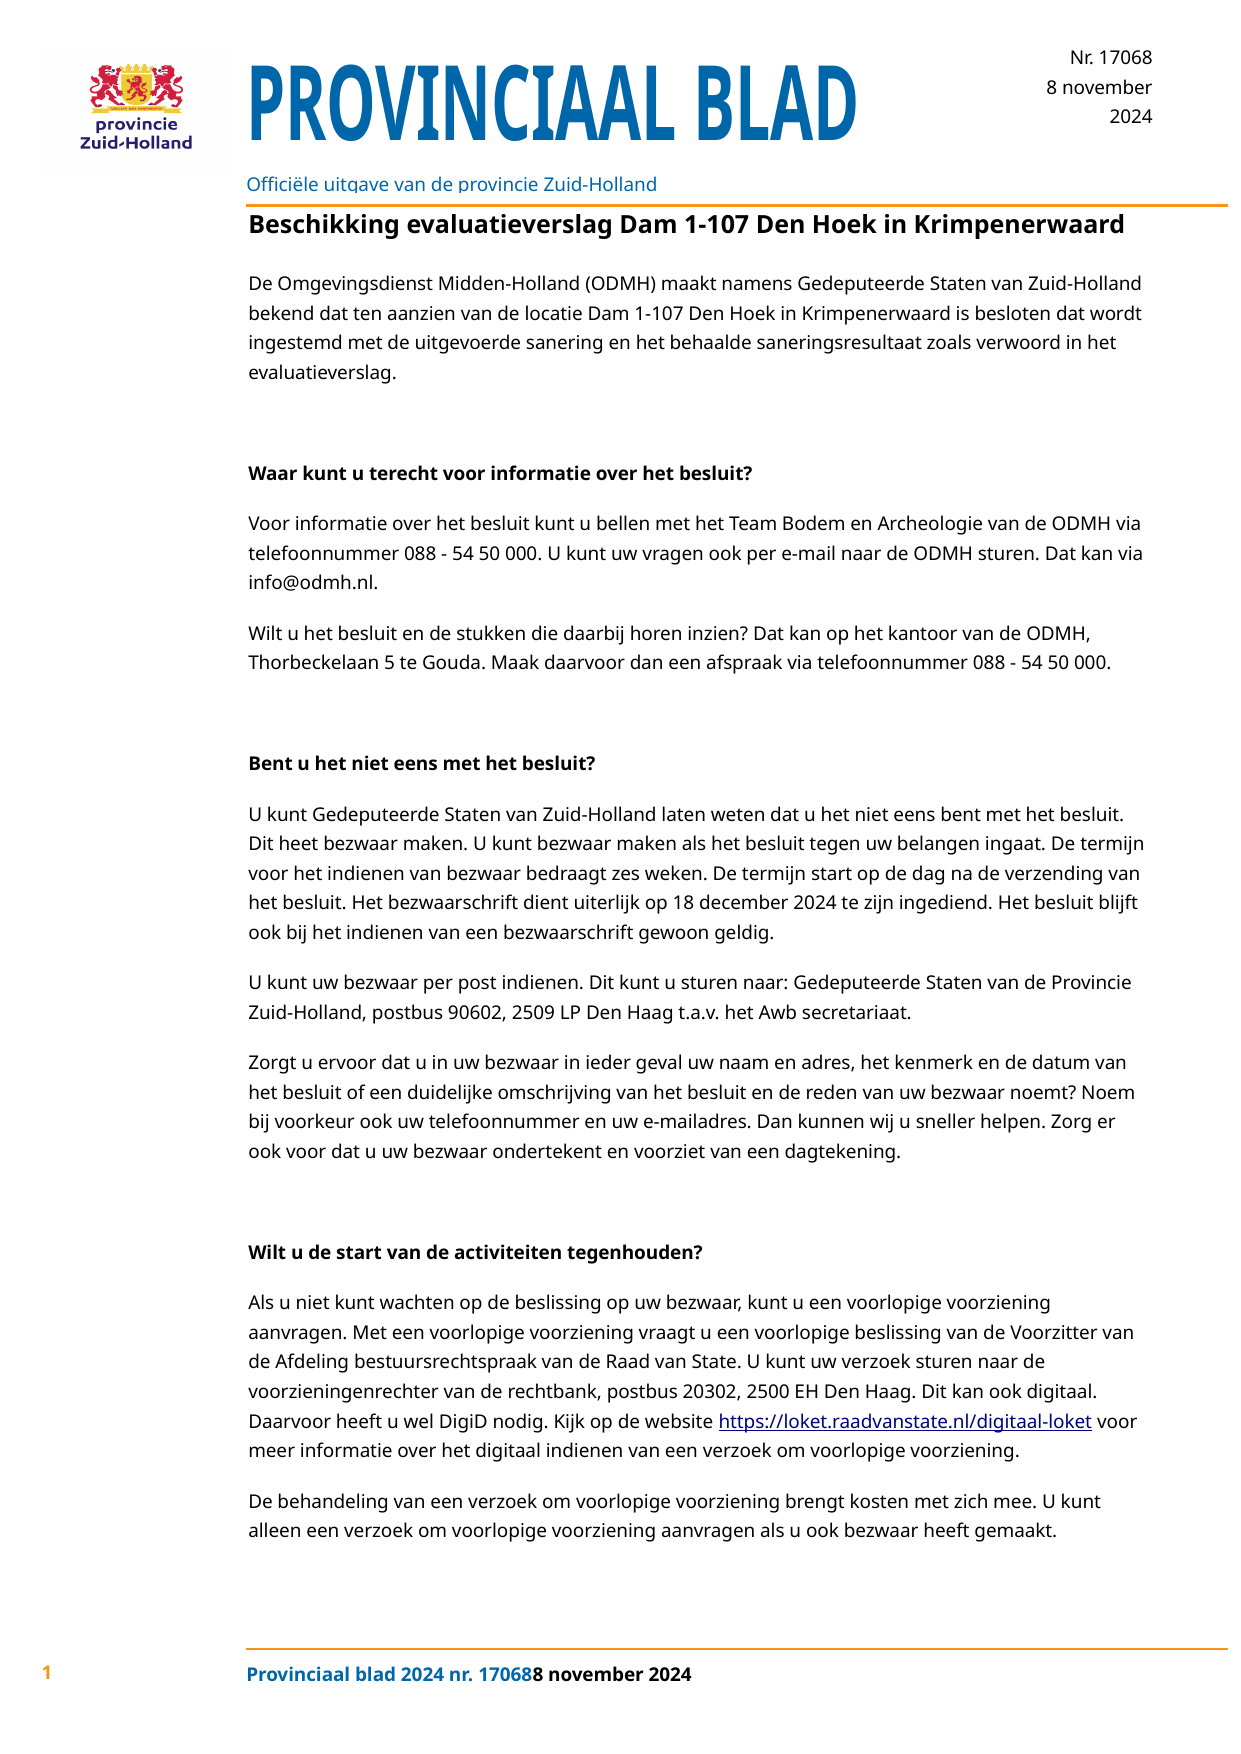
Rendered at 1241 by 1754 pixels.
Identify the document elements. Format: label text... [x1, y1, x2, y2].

text Als u niet kunt wachten op de beslissing op uw bezwaar, kunt u een voorlopige voorziening aanvragen. Met een voorlopige voorziening vraagt u een voorlopige beslissing van de Voorzitter van de Afdeling bestuursrechtspraak van de Raad van State. U kunt uw verzoek sturen naar de voorzieningenrechter van de rechtbank, postbus 20302, 2500 EH Den Haag. Dit kan ook digitaal. Daarvoor heeft u wel DigiD nodig. Kijk op de website https://loket.raadvanstate.nl/digitaal-loket voor meer informatie over het digitaal indienen van een verzoek om voorlopige voorziening. [248, 1289, 1152, 1463]
picture [41, 47, 231, 172]
text Waar kunt u terecht voor informatie over het besluit? [248, 460, 1152, 486]
text Zorgt u ervoor dat u in uw bezwaar in ieder geval uw naam en adres, het kenmerk en de datum van het besluit of een duidelijke omschrijving van het besluit en de reden van uw bezwaar noemt? Noem bij voorkeur ook uw telefoonnummer en uw e-mailadres. Dan kunnen wij u sneller helpen. Zorg er ook voor dat u uw bezwaar ondertekent en voorziet van een dagtekening. [248, 1049, 1152, 1164]
text U kunt uw bezwaar per post indienen. Dit kunt u sturen naar: Gedeputeerde Staten van de Provincie Zuid-Holland, postbus 90602, 2509 LP Den Haag t.a.v. het Awb secretariaat. [248, 969, 1152, 1025]
text Voor informatie over het besluit kunt u bellen met het Team Bodem en Archeologie van de ODMH via telefoonnummer 088 - 54 50 000. U kunt uw vragen ook per e-mail naar de ODMH sturen. Dat kan via info@odmh.nl. [248, 510, 1152, 595]
text U kunt Gedeputeerde Staten van Zuid-Holland laten weten dat u het niet eens bent met het besluit. Dit heet bezwaar maken. U kunt bezwaar maken als het besluit tegen uw belangen ingaat. De termijn voor het indienen van bezwaar bedraagt zes weken. De termijn start op de dag na de verzending van het besluit. Het bezwaarschrift dient uiterlijk op 18 december 2024 te zijn ingediend. Het besluit blijft ook bij het indienen van een bezwaarschrift gewoon geldig. [248, 801, 1152, 945]
text Wilt u de start van de activiteiten tegenhouden? [248, 1239, 1152, 1265]
text Wilt u het besluit en de stukken die daarbij horen inzien? Dat kan op het kantoor van de ODMH, Thorbeckelaan 5 te Gouda. Maak daarvoor dan een afspraak via telefoonnummer 088 - 54 50 000. [248, 620, 1152, 675]
text De Omgevingsdienst Midden-Holland (ODMH) maakt namens Gedeputeerde Staten van Zuid-Holland bekend dat ten aanzien van de locatie Dam 1-107 Den Hoek in Krimpenerwaard is besloten dat wordt ingestemd met de uitgevoerde sanering en het behaalde saneringsresultaat zoals verwoord in het evaluatieverslag. [248, 270, 1152, 385]
text De behandeling van een verzoek om voorlopige voorziening brengt kosten met zich mee. U kunt alleen een verzoek om voorlopige voorziening aanvragen als u ook bezwaar heeft gemaakt. [248, 1488, 1152, 1543]
text Bent u het niet eens met het besluit? [248, 750, 1152, 776]
text Beschikking evaluatieverslag Dam 1-107 Den Hoek in Krimpenerwaard [248, 207, 1152, 241]
